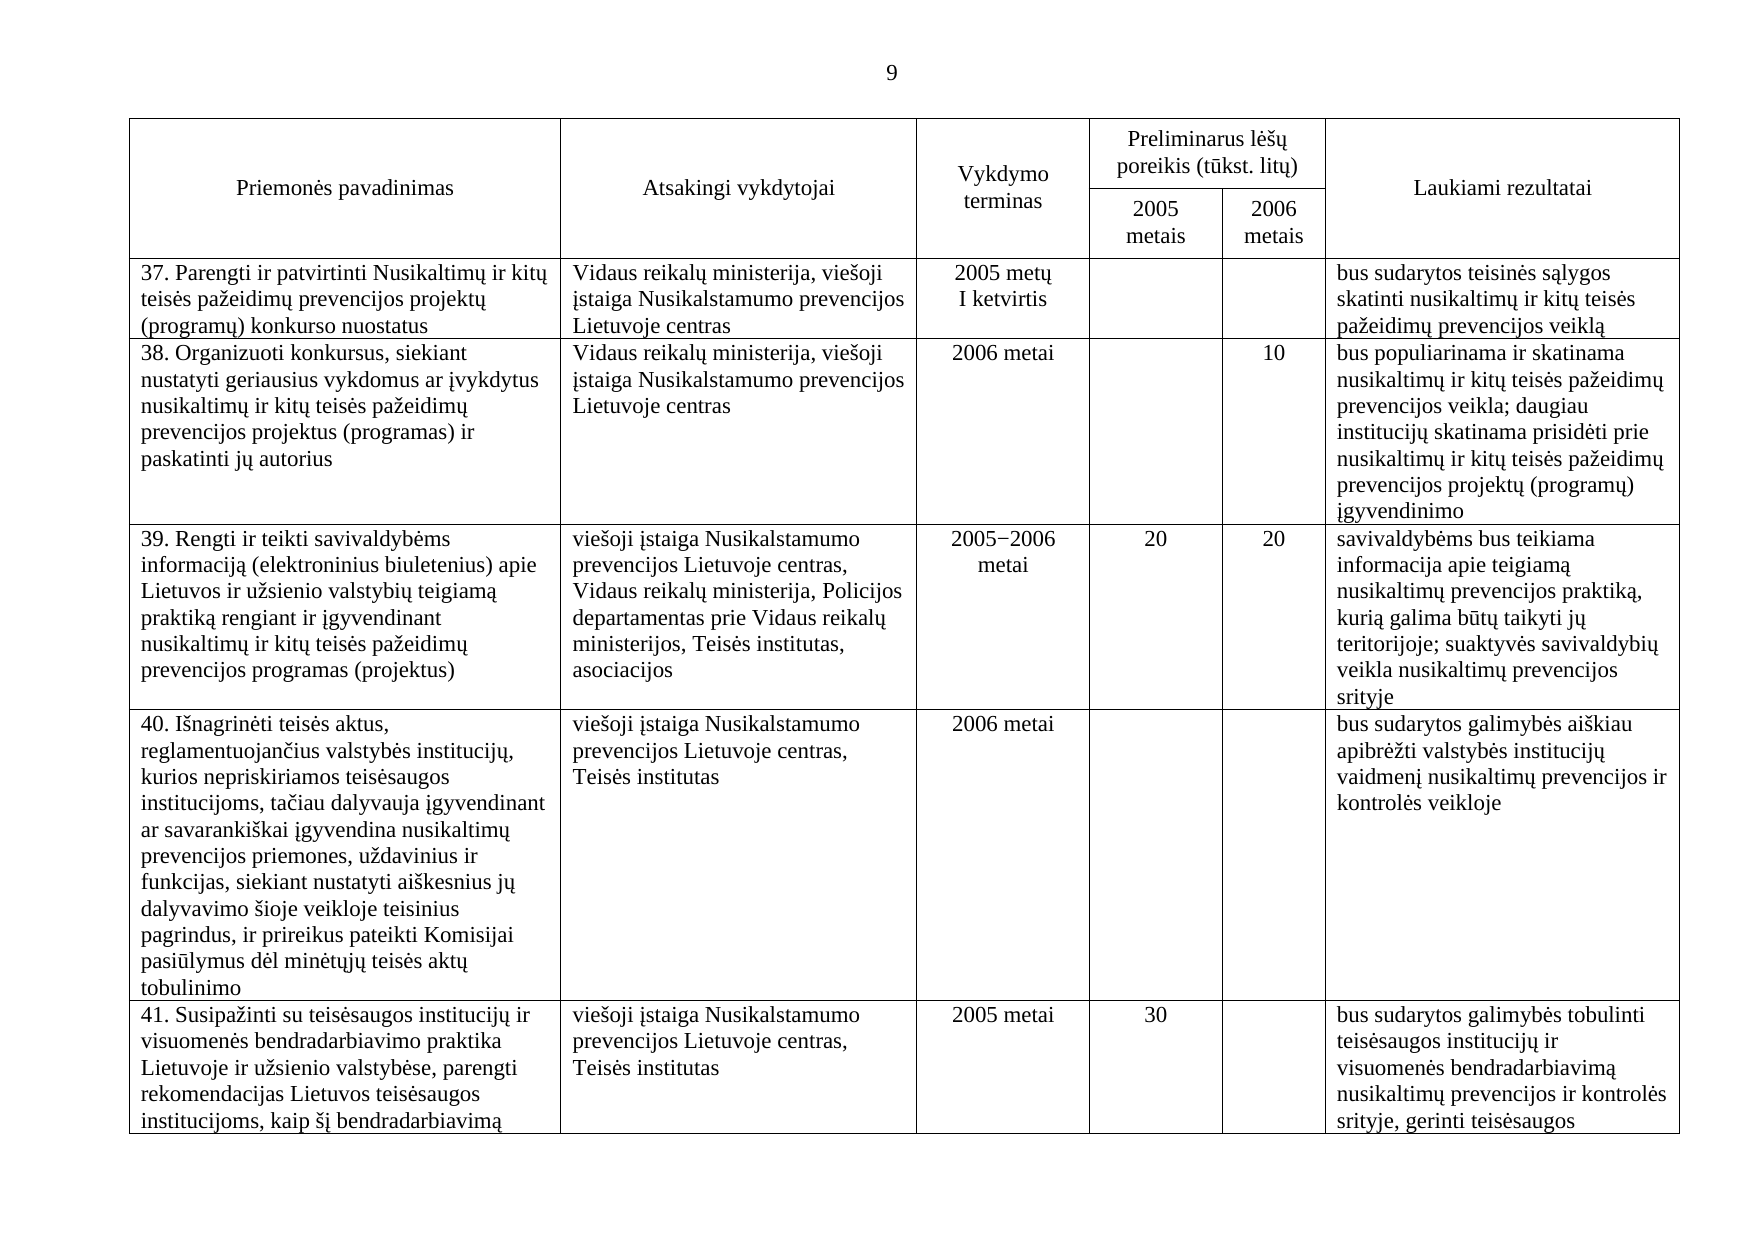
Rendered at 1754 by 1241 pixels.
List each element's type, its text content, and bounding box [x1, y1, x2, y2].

table_cell 2005 metų I ketvirtis [917, 259, 1089, 338]
table_cell savivaldybėms bus teikiama informacija apie teigiamą nusikaltimų prevencijos praktiką, kurią galima būtų taikyti jų teritorijoje; suaktyvės savivaldybių veikla nusikaltimų prevencijos srityje [1326, 525, 1679, 709]
table_cell 10 [1223, 339, 1325, 524]
table_cell 2006 metai [917, 339, 1089, 524]
table_cell 20 [1090, 525, 1222, 709]
table_header Priemonės pavadinimas [130, 119, 560, 258]
table_cell [1090, 339, 1222, 524]
table_cell 40. Išnagrinėti teisės aktus, reglamentuojančius valstybės institucijų, kurios nepriskiriamos teisėsaugos institucijoms, tačiau dalyvauja įgyvendinant ar savarankiškai įgyvendina nusikaltimų prevencijos priemones, uždavinius ir funkcijas, siekiant nustatyti aiškesnius jų dalyvavimo šioje veikloje teisinius pagrindus, ir prireikus pateikti Komisijai pasiūlymus dėl minėtųjų teisės aktų tobulinimo [130, 710, 560, 1000]
table_cell [1090, 710, 1222, 1000]
table_header Preliminarus lėšų poreikis (tūkst. litų) [1090, 119, 1325, 188]
table_header Laukiami rezultatai [1326, 119, 1679, 258]
table_cell viešoji įstaiga Nusikalstamumo prevencijos Lietuvoje centras, Vidaus reikalų ministerija, Policijos departamentas prie Vidaus reikalų ministerijos, Teisės institutas, asociacijos [561, 525, 916, 709]
table_cell viešoji įstaiga Nusikalstamumo prevencijos Lietuvoje centras, Teisės institutas [561, 1001, 916, 1133]
table_cell Vidaus reikalų ministerija, viešoji įstaiga Nusikalstamumo prevencijos Lietuvoje centras [561, 339, 916, 524]
table_cell [1223, 1001, 1325, 1133]
table_cell 37. Parengti ir patvirtinti Nusikaltimų ir kitų teisės pažeidimų prevencijos projektų (programų) konkurso nuostatus [130, 259, 560, 338]
table_header Atsakingi vykdytojai [561, 119, 916, 258]
table_cell [1223, 259, 1325, 338]
table_cell bus sudarytos galimybės tobulinti teisėsaugos institucijų ir visuomenės bendradarbiavimą nusikaltimų prevencijos ir kontrolės srityje, gerinti teisėsaugos [1326, 1001, 1679, 1133]
table_cell 2006 metais [1223, 189, 1325, 258]
table_cell bus sudarytos galimybės aiškiau apibrėžti valstybės institucijų vaidmenį nusikaltimų prevencijos ir kontrolės veikloje [1326, 710, 1679, 1000]
table_cell 30 [1090, 1001, 1222, 1133]
table_cell viešoji įstaiga Nusikalstamumo prevencijos Lietuvoje centras, Teisės institutas [561, 710, 916, 1000]
table_header Vykdymo terminas [917, 119, 1089, 258]
table_cell 2005 metai [917, 1001, 1089, 1133]
table_cell bus sudarytos teisinės sąlygos skatinti nusikaltimų ir kitų teisės pažeidimų prevencijos veiklą [1326, 259, 1679, 338]
table_cell 38. Organizuoti konkursus, siekiant nustatyti geriausius vykdomus ar įvykdytus nusikaltimų ir kitų teisės pažeidimų prevencijos projektus (programas) ir paskatinti jų autorius [130, 339, 560, 524]
table_cell 2006 metai [917, 710, 1089, 1000]
table_cell 39. Rengti ir teikti savivaldybėms informaciją (elektroninius biuletenius) apie Lietuvos ir užsienio valstybių teigiamą praktiką rengiant ir įgyvendinant nusikaltimų ir kitų teisės pažeidimų prevencijos programas (projektus) [130, 525, 560, 709]
table_cell 2005 metais [1090, 189, 1222, 258]
table_cell 2005−2006 metai [917, 525, 1089, 709]
table_cell [1223, 710, 1325, 1000]
table_cell Vidaus reikalų ministerija, viešoji įstaiga Nusikalstamumo prevencijos Lietuvoje centras [561, 259, 916, 338]
table_cell 41. Susipažinti su teisėsaugos institucijų ir visuomenės bendradarbiavimo praktika Lietuvoje ir užsienio valstybėse, parengti rekomendacijas Lietuvos teisėsaugos institucijoms, kaip šį bendradarbiavimą [130, 1001, 560, 1133]
table_cell 20 [1223, 525, 1325, 709]
table_cell [1090, 259, 1222, 338]
table_cell bus populiarinama ir skatinama nusikaltimų ir kitų teisės pažeidimų prevencijos veikla; daugiau institucijų skatinama prisidėti prie nusikaltimų ir kitų teisės pažeidimų prevencijos projektų (programų) įgyvendinimo [1326, 339, 1679, 524]
